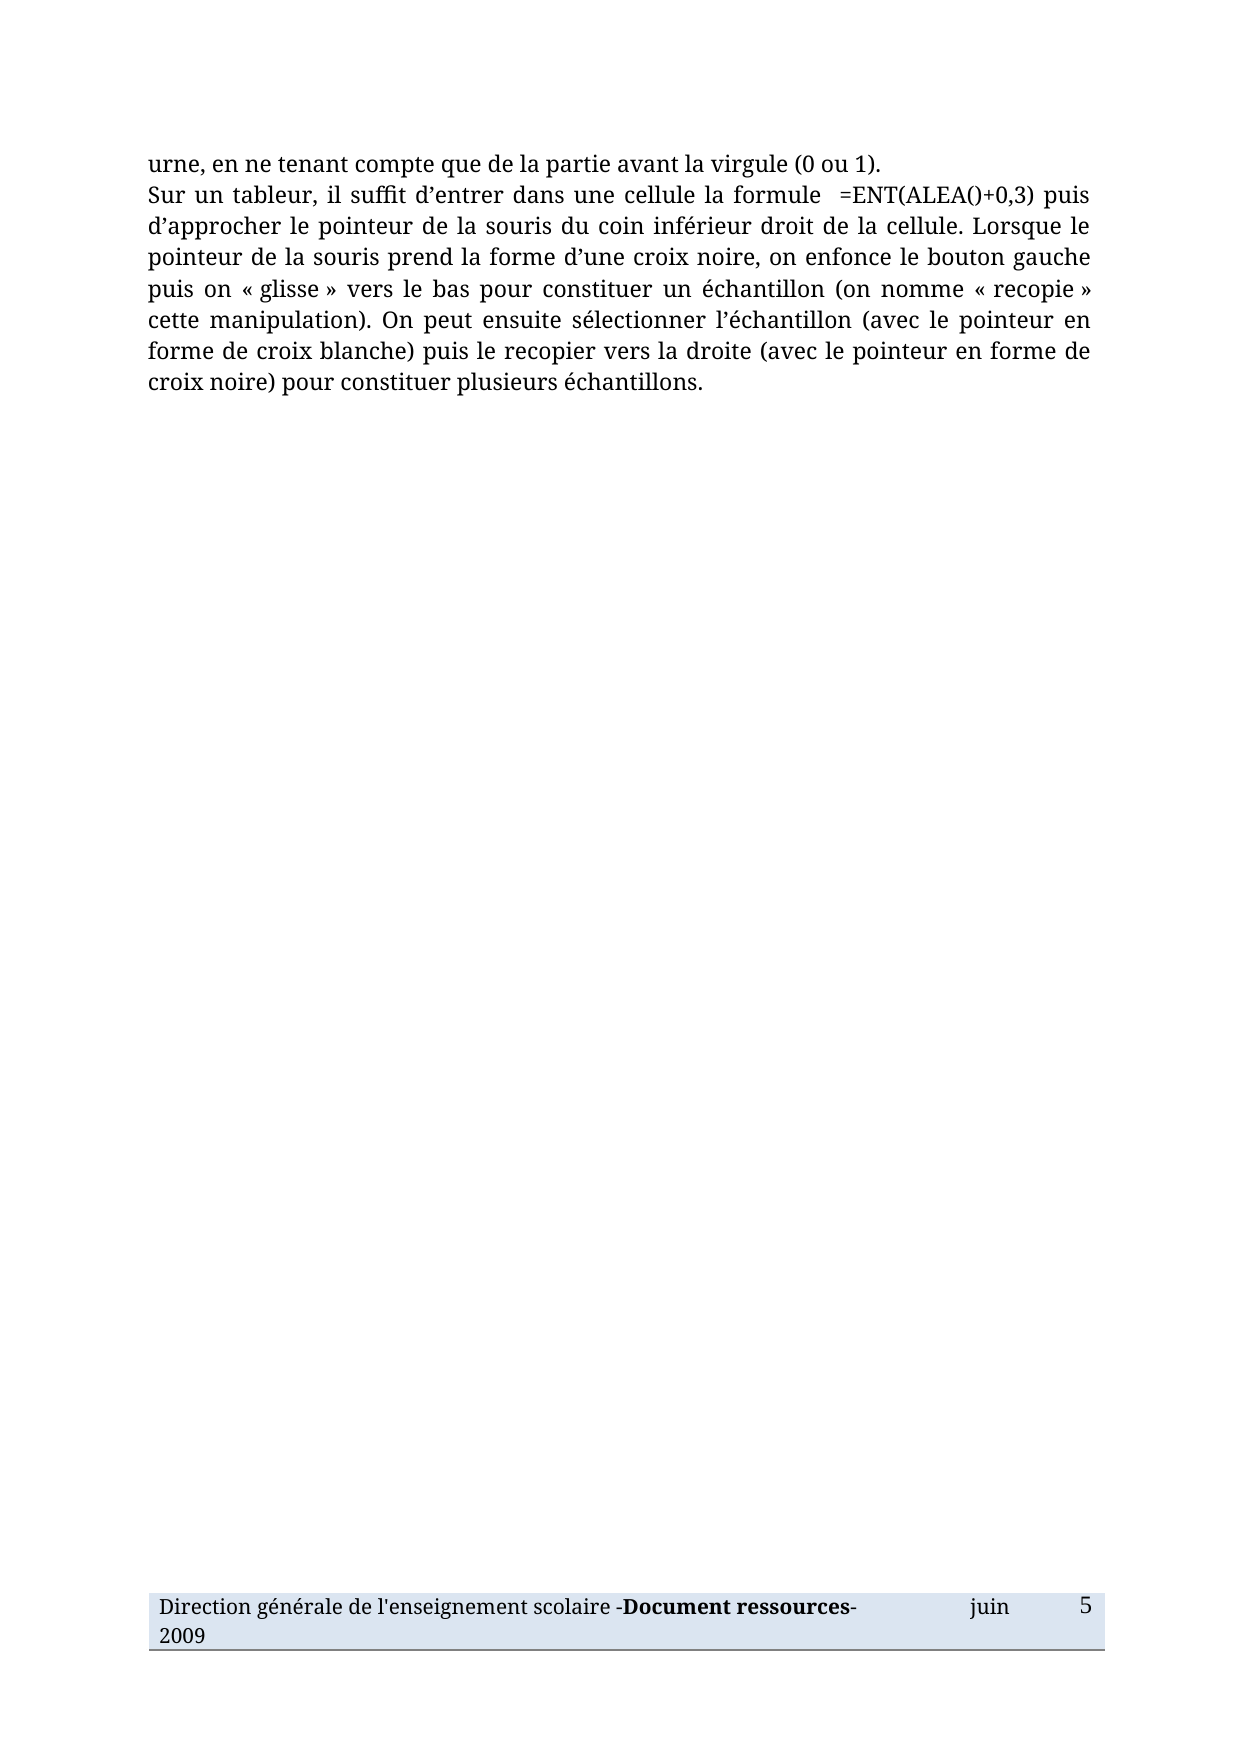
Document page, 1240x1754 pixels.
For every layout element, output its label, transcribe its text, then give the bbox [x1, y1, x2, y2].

text urne, en ne tenant compte que de la partie avant la virgule (0 ou 1). [148, 148, 1092, 179]
text Sur un tableur, il suffit d’entrer dans une cellule la formule =ENT(ALEA()+0,3) puis d’approcher le pointeur de la souris du coin inférieur droit de la cellule. Lorsque le pointeur de la souris prend la forme d’une croix noire, on enfonce le bouton gauche puis on « glisse » vers le bas pour constituer un échantillon (on nomme « recopie » cette manipulation). On peut ensuite sélectionner l’échantillon (avec le pointeur en forme de croix blanche) puis le recopier vers la droite (avec le pointeur en forme de croix noire) pour constituer plusieurs échantillons. [148, 179, 1092, 398]
